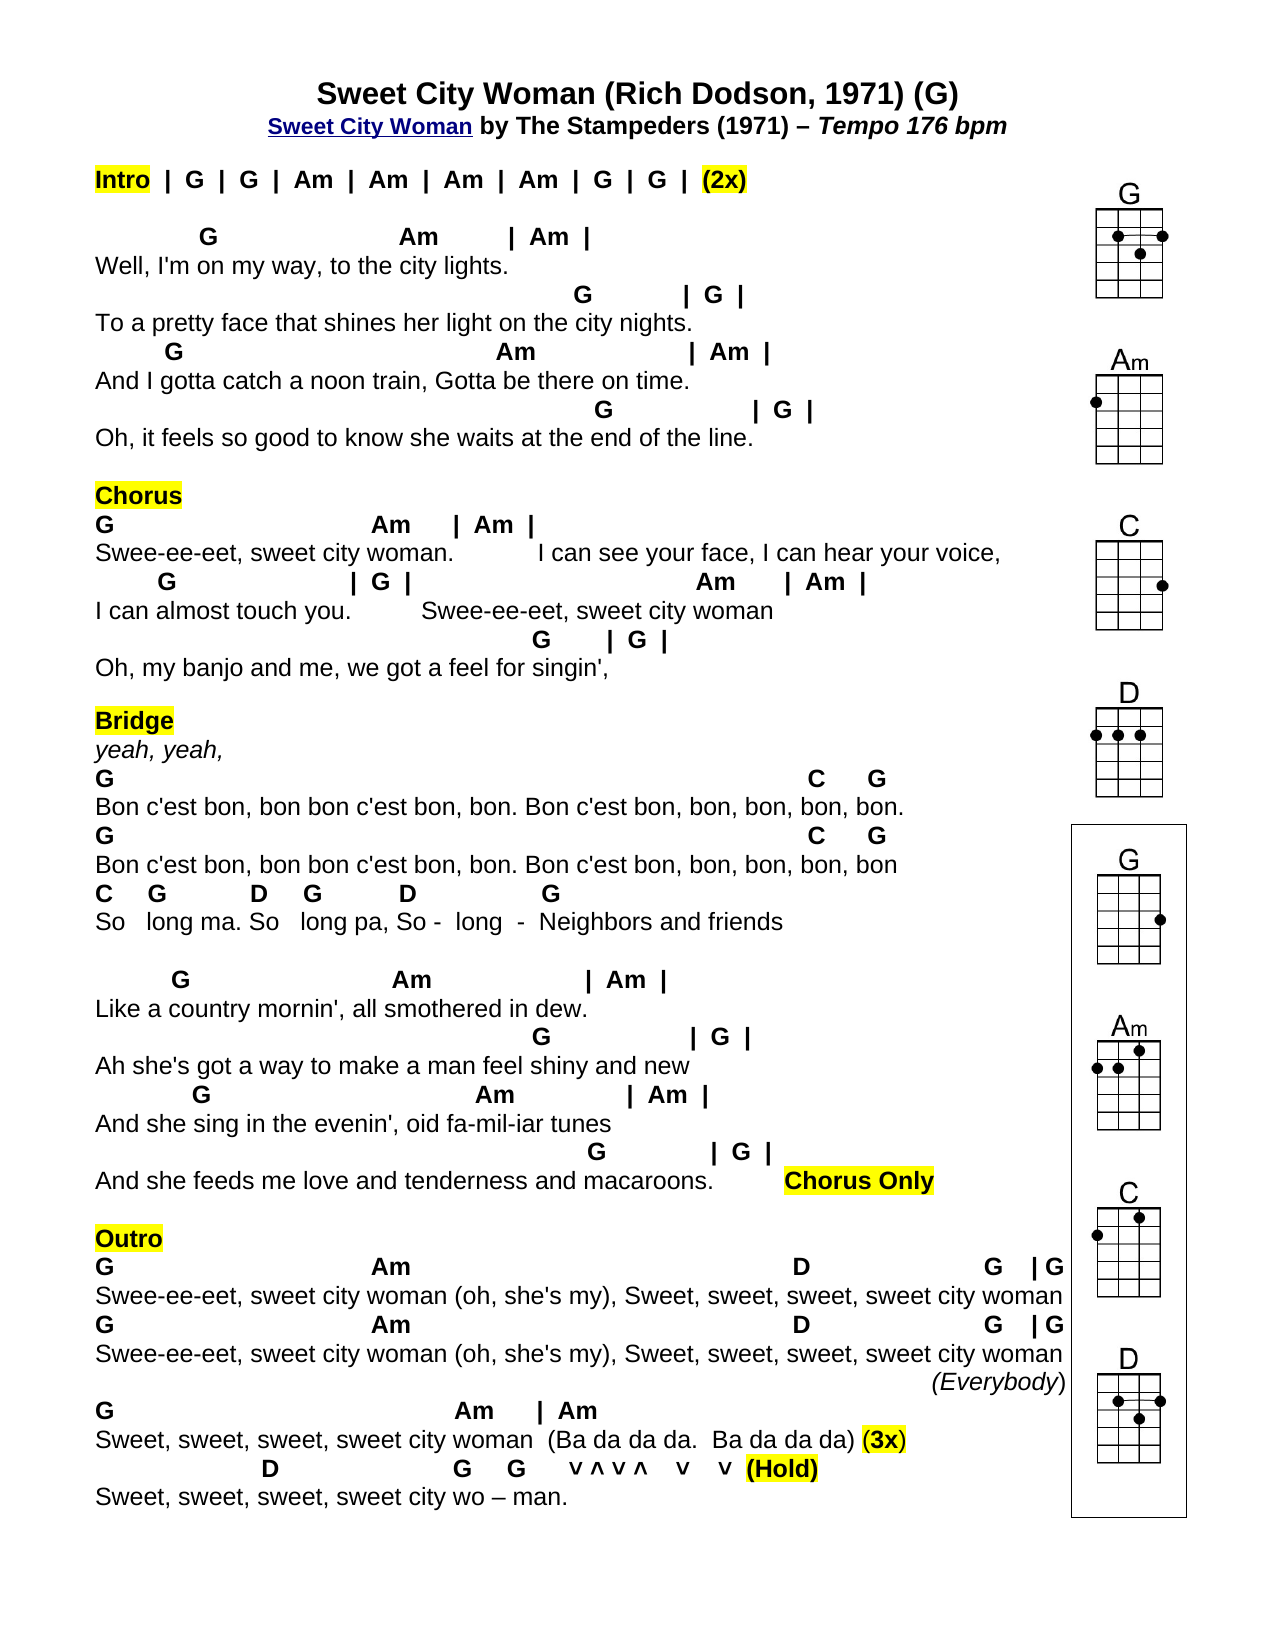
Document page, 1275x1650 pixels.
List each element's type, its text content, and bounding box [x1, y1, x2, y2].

table_cell [1072, 1324, 1186, 1517]
text Sweet City Woman (Rich Dodson, 1971) (G) [90, 75, 1185, 111]
table_cell [1072, 658, 1186, 824]
table_cell [1072, 991, 1186, 1157]
table_cell [1072, 491, 1186, 658]
picture [1080, 1329, 1177, 1480]
picture [1078, 497, 1180, 647]
picture [1080, 1163, 1177, 1314]
table_header Intro | G | G | Am | Am | Am | Am | G | G | (2x) G Am | Am | Well, I'm on my way, to the city lights. G | G | To a pretty face that shines her light on the city nights. G Am | Am | And I gotta catch a noon train, Gotta be there on time. G | G | Oh, it feels so good to know she waits at the end of the line. Chorus G Am | Am | Swee-ee-eet, sweet city woman. I can see your face, I can hear your voice, G | G | Am | Am | I can almost touch you. Swee-ee-eet, sweet city woman G | G | Oh, my banjo and me, we got a feel for singin', Bridge yeah, yeah, G C G Bon c'est bon, bon bon c'est bon, bon. Bon c'est bon, bon, bon, bon, bon. G C G Bon c'est bon, bon bon c'est bon, bon. Bon c'est bon, bon, bon, bon, bon C G D G D G So long ma. So long pa, So - long - Neighbors and friends G Am | Am | Like a country mornin', all smothered in dew. G | G | Ah she's got a way to make a man feel shiny and new G Am | Am | And she sing in the evenin', oid fa-mil-iar tunes G | G | And she feeds me love and tenderness and macaroons. Chorus Only Outro G Am D G | G Swee-ee-eet, sweet city woman (oh, she's my), Sweet, sweet, sweet, sweet city woman G Am D G | G Swee-ee-eet, sweet city woman (oh, she's my), Sweet, sweet, sweet, sweet city woman (Everybody) G Am | Am Sweet, sweet, sweet, sweet city woman (Ba da da da. Ba da da da) (3x) D G G ˅ ˄ ˅ ˄ ˅ ˅ (Hold) Sweet, sweet, sweet, sweet city wo – man. [89, 159, 1072, 1517]
table_header [1072, 159, 1186, 325]
picture [1080, 996, 1177, 1147]
table_cell [1072, 325, 1186, 491]
text Sweet City Woman by The Stampeders (1971) – Tempo 176 bpm [90, 111, 1185, 140]
picture [1080, 830, 1177, 981]
picture [1078, 330, 1180, 481]
picture [1078, 663, 1180, 814]
picture [1078, 164, 1180, 315]
table_cell [1072, 1158, 1186, 1324]
table_cell [1072, 825, 1186, 991]
